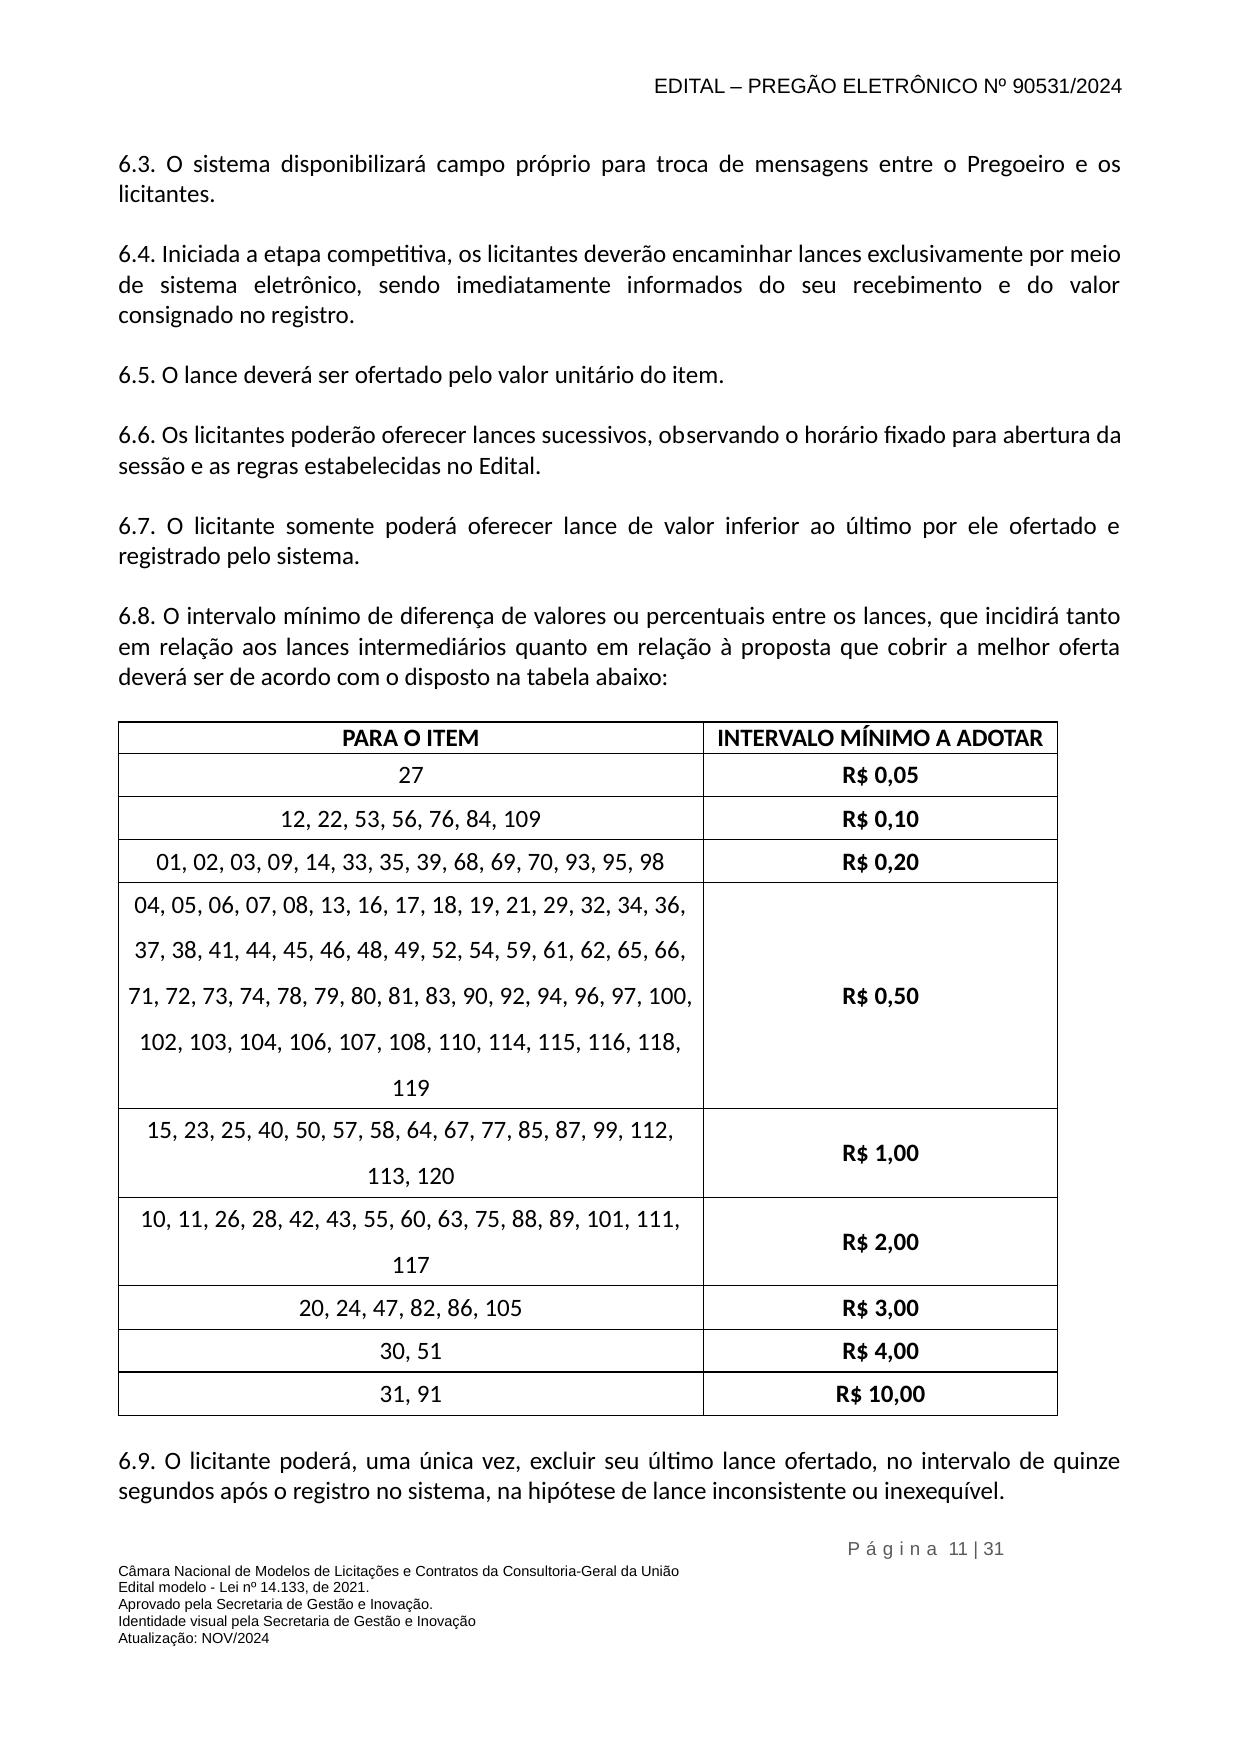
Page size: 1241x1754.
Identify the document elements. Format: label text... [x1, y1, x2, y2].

table_cell R$ 0,05 [704, 754, 1057, 796]
table_cell 31, 91 [119, 1373, 703, 1414]
table_header PARA O ITEM [119, 723, 703, 753]
text 6.4. Iniciada a etapa competitiva, os licitantes deverão encaminhar lances exclusivamente por meio de sistema eletrônico, sendo imediatamente informados do seu recebimento e do valor consignado no registro. [118, 238, 1122, 330]
table_cell 01, 02, 03, 09, 14, 33, 35, 39, 68, 69, 70, 93, 95, 98 [119, 840, 703, 882]
table_cell R$ 0,50 [704, 883, 1057, 1108]
table_cell 27 [119, 754, 703, 796]
text 6.3. O sistema disponibilizará campo próprio para troca de mensagens entre o Pregoeiro e os licitantes. [118, 148, 1122, 209]
table_header INTERVALO MÍNIMO A ADOTAR [704, 723, 1057, 753]
table_cell R$ 0,10 [704, 797, 1057, 839]
table_cell 10, 11, 26, 28, 42, 43, 55, 60, 63, 75, 88, 89, 101, 111, 117 [119, 1198, 703, 1285]
text 6.8. O intervalo mínimo de diferença de valores ou percentuais entre os lances, que incidirá tanto em relação aos lances intermediários quanto em relação à proposta que cobrir a melhor oferta deverá ser de acordo com o disposto na tabela abaixo: [118, 600, 1122, 692]
table_cell R$ 10,00 [704, 1373, 1057, 1414]
table_cell R$ 1,00 [704, 1109, 1057, 1197]
table_cell R$ 3,00 [704, 1286, 1057, 1328]
text 6.5. O lance deverá ser ofertado pelo valor unitário do item. [118, 359, 1122, 390]
table_cell 20, 24, 47, 82, 86, 105 [119, 1286, 703, 1328]
table_cell 30, 51 [119, 1330, 703, 1371]
table_cell R$ 4,00 [704, 1330, 1057, 1371]
table_cell R$ 2,00 [704, 1198, 1057, 1285]
table_cell R$ 0,20 [704, 840, 1057, 882]
table_cell 15, 23, 25, 40, 50, 57, 58, 64, 67, 77, 85, 87, 99, 112, 113, 120 [119, 1109, 703, 1197]
text 6.6. Os licitantes poderão oferecer lances sucessivos, observando o horário fixado para abertura da sessão e as regras estabelecidas no Edital. [118, 419, 1122, 480]
table_cell 04, 05, 06, 07, 08, 13, 16, 17, 18, 19, 21, 29, 32, 34, 36, 37, 38, 41, 44, 45, 46, 48, 49, 52, 54, 59, 61, 62, 65, 66, 71, 72, 73, 74, 78, 79, 80, 81, 83, 90, 92, 94, 96, 97, 100, 102, 103, 104, 106, 107, 108, 110, 114, 115, 116, 118, 119 [119, 883, 703, 1108]
text 6.9. O licitante poderá, uma única vez, excluir seu último lance ofertado, no intervalo de quinze segundos após o registro no sistema, na hipótese de lance inconsistente ou inexequível. [118, 1445, 1122, 1506]
table_cell 12, 22, 53, 56, 76, 84, 109 [119, 797, 703, 839]
text 6.7. O licitante somente poderá oferecer lance de valor inferior ao último por ele ofertado e registrado pelo sistema. [118, 510, 1122, 571]
